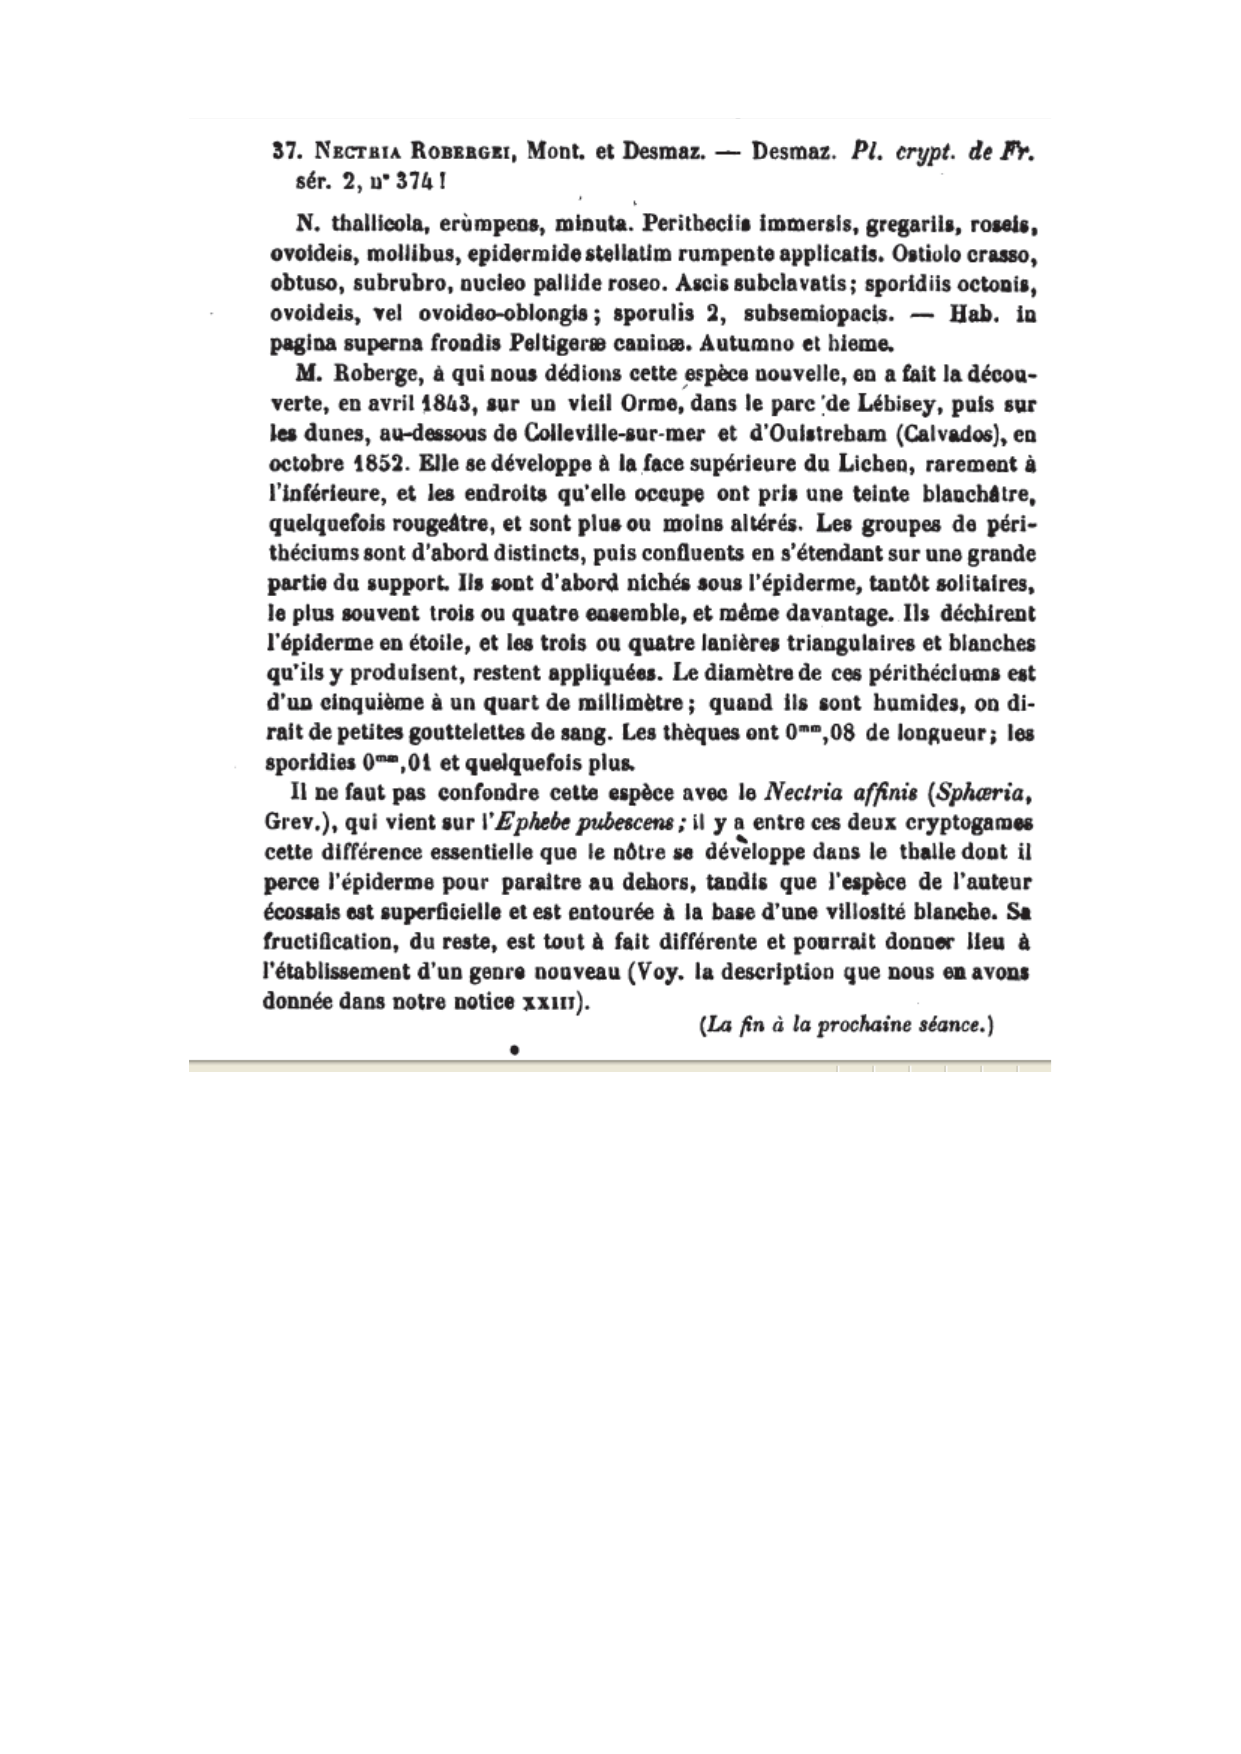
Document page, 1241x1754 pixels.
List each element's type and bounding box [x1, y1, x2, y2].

picture [189, 118, 1052, 1072]
